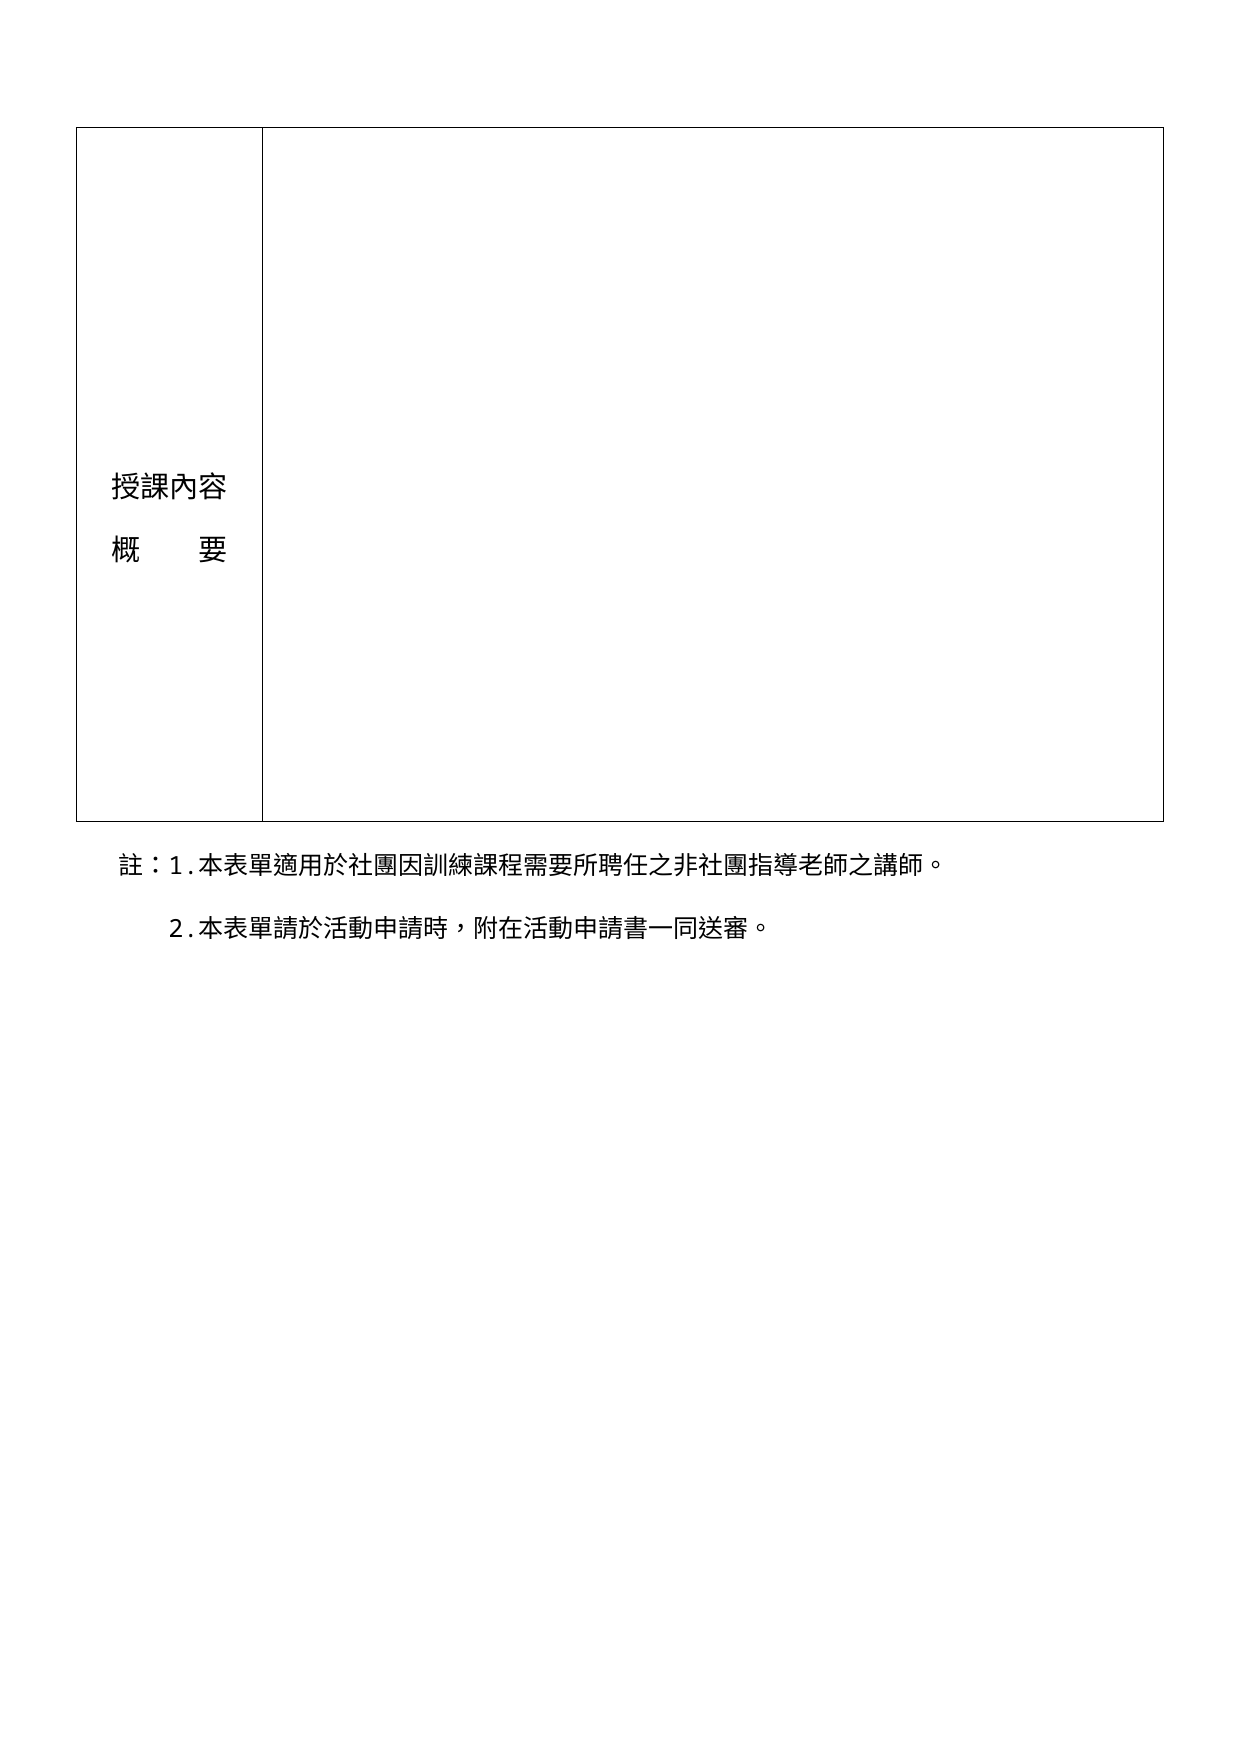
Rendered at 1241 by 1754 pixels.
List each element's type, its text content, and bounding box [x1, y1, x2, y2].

table_cell [263, 128, 1163, 821]
table_cell 授課內容 概 要 [77, 128, 262, 821]
text 2.本表單請於活動申請時，附在活動申請書一同送審。 [118, 885, 1122, 947]
text 註：1.本表單適用於社團因訓練課程需要所聘任之非社團指導老師之講師。 [118, 822, 1122, 885]
